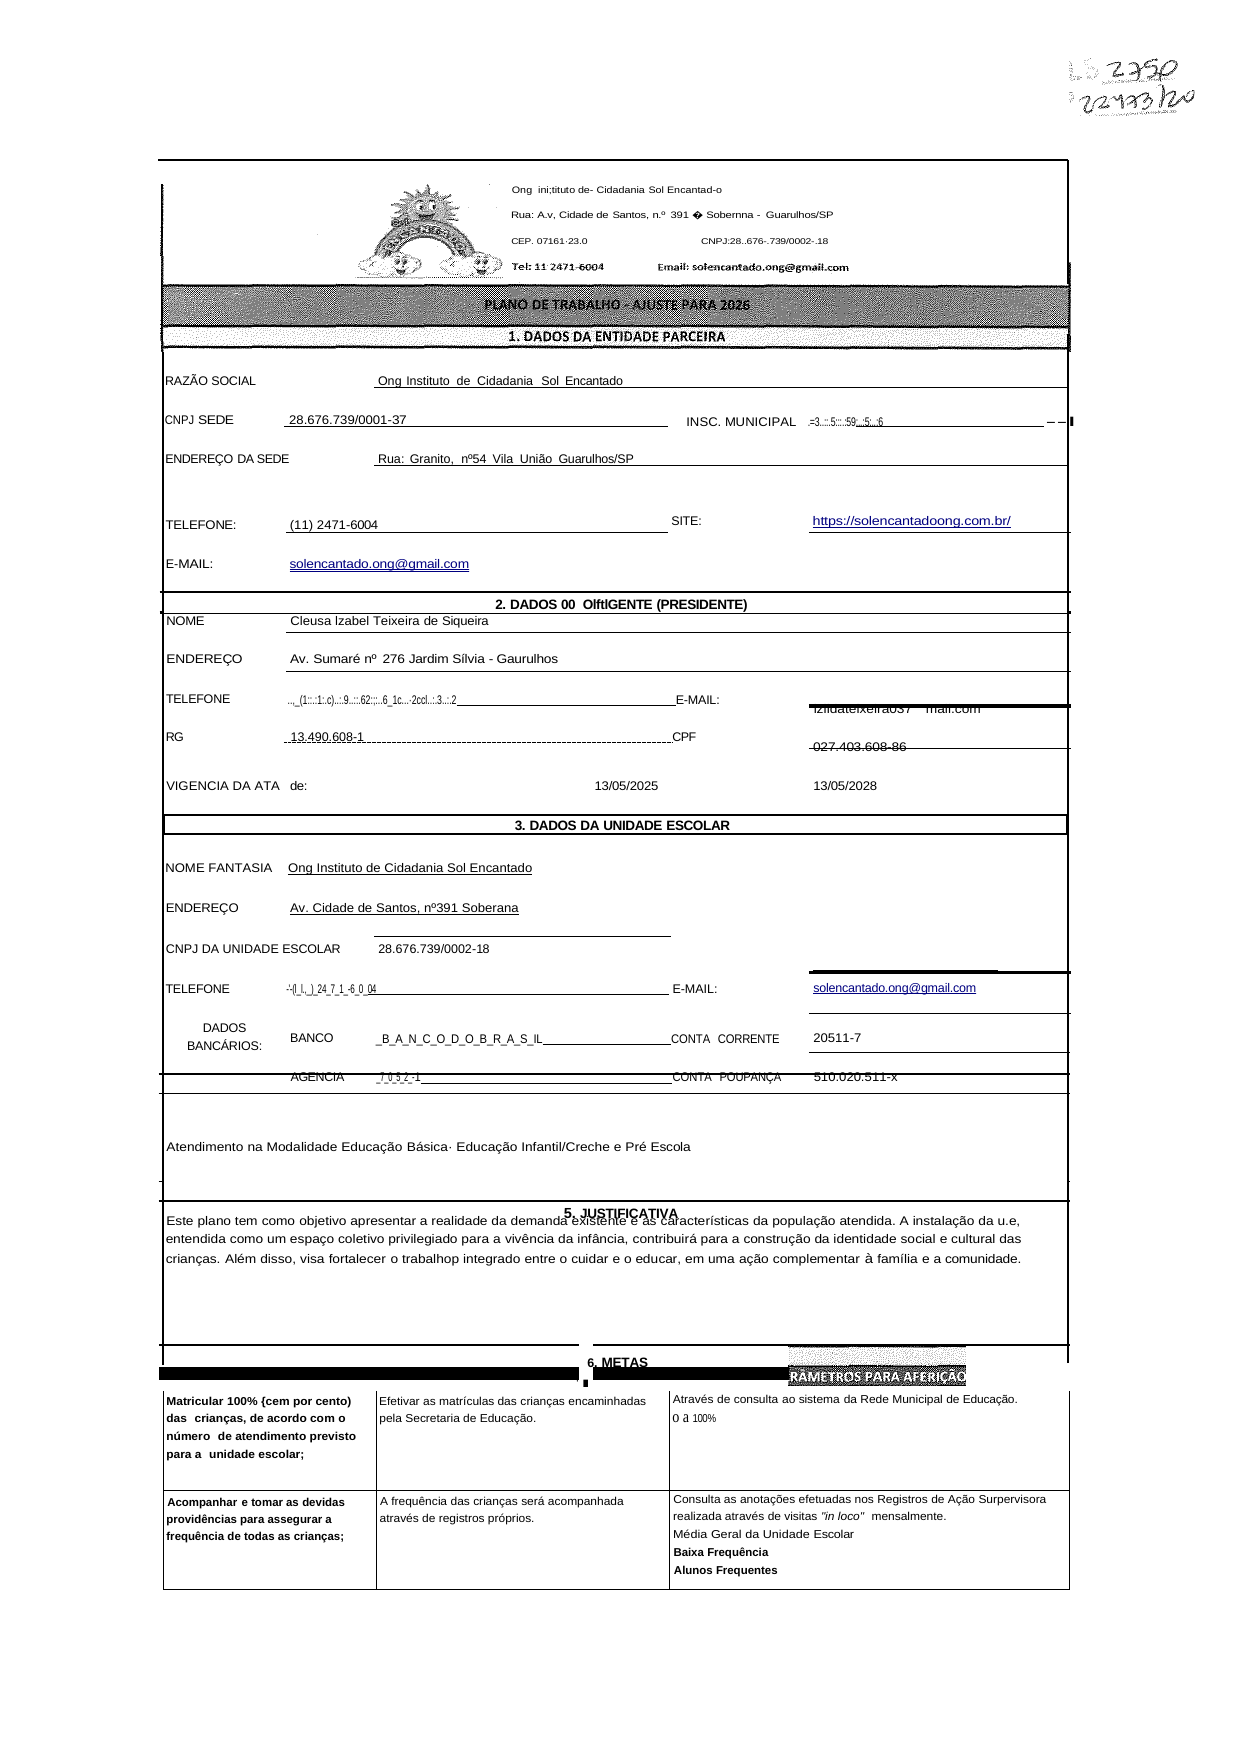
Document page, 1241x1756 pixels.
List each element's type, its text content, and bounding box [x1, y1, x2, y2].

text [1069, 557, 1196, 571]
text . [579, 1326, 593, 1402]
text izildateixeira037 mail.com 027.403.608-86 [813, 708, 991, 748]
text [1069, 652, 1196, 667]
text VIGENCIA DA ATA de: 13/05/2025 13/05/2028 [166, 778, 1067, 793]
text izildateixeira037 mail.com 027.403.608-86 [813, 749, 991, 754]
text ENDEREÇO DA SEDE Rua: Granito, nº54 Vila União Guarulhos/SP [165, 452, 1067, 466]
text SITE: [671, 513, 705, 528]
table_header Matricular 100% {cem por cento) das crianças, de acordo com o número de atendimento previsto para a unidade escolar; [164, 1391, 376, 1490]
text 510.020.511-x [813, 1075, 1067, 1084]
text [1069, 1030, 1196, 1045]
text _B_A_N_C_O_D_O_B_R_A_S_IL CONTA CORRENTE [376, 1031, 789, 1046]
text CEP. 07161·23.0 CNPJ:28..676-.739/0002-.18 [1071, 236, 1196, 246]
text [1069, 942, 1196, 956]
text AGENCIA [290, 1075, 345, 1084]
text [593, 1377, 1008, 1390]
text 2. DADOS 00 OlftlGENTE (PRESIDENTE) [495, 597, 1067, 612]
text NOME Cleusa lzabel Teixeira de Siqueira [166, 614, 1067, 627]
text _7_0_5_2_-1 CONTA POUPANÇA [376, 1075, 789, 1084]
text [1069, 514, 1196, 528]
text 20511-7 [813, 1030, 1067, 1045]
text Rua: A.v, Cidade de Santos, n.º 391 � Sobernna - Guarulhos/SP [1071, 209, 1196, 220]
text CNPJ SEDE 28.676.739/0001-37 INSC. MUNICIPAL .=3..::.5:::.:59:..:5:..:6 --I [164, 412, 1067, 429]
table_header Efetivar as matrículas das crianças encaminhadas pela Secretaria de Educação. [377, 1391, 669, 1490]
text TELEFONE ..,_(1::.:1:.c)..:.9..::.62:;:..6_1c...·2ccl..:.3..:.2 E-MAIL: RG 13.490.608-1 CPF [166, 691, 719, 744]
text [1069, 1069, 1196, 1084]
text ENDEREÇO Av. Sumaré nº 276 Jardim Sílvia - Gaurulhos [166, 652, 1067, 667]
text [1069, 452, 1196, 466]
text Atendimento na Modalidade Educação Básica· Educação Infantil/Creche e Pré Escola [166, 1140, 1067, 1154]
text NOME FANTASIA Ong Instituto de Cidadania Sol Encantado ENDEREÇO Av. Cidade de Santos, nº391 Soberana [165, 835, 544, 916]
text Ong ini;tituto de- Cidadania Sol Encantad-o [1071, 184, 1196, 195]
text BANCO [290, 1031, 345, 1073]
text 6. METAS [593, 1354, 788, 1367]
text [813, 1069, 1067, 1073]
text 6. METAS [966, 1354, 1196, 1370]
text CNPJ SEDE 28.676.739/0001-37 INSC. MUNICIPAL .=3..::.5:::.:59:..:5:..:6 --I [1069, 412, 1196, 429]
text E-MAIL: solencantado.ong@gmail.com [166, 557, 1067, 571]
text TELEFONE -'-(l_l.,_)_24_7_1_-6_0_04 E-MAIL: solencantado.ong@gmail.com [165, 981, 1067, 996]
text [1069, 373, 1196, 388]
text DADOS BANCÁRIOS: [187, 1020, 263, 1053]
table_cell A frequência das crianças será acompanhada através de registros próprios. [377, 1491, 669, 1588]
text TELEFONE: (11) 2471-6004 [165, 518, 385, 532]
text Este plano tem como objetivo apresentar a realidade da demanda existente e as características da população atendida. A instalação da u.e, entendida como um espaço coletivo privilegiado para a vivência da infância, contribuirá para a construção da identidade social e cultural das crianças. Além disso, visa fortalecer o trabalhop integrado entre o cuidar e o educar, em uma ação complementar à família e a comunidade. [166, 1213, 1067, 1266]
table_header Através de consulta ao sistema da Rede Municipal de Educação. o a 100% [670, 1391, 1069, 1490]
text [1069, 592, 1196, 627]
table_cell Consulta as anotações efetuadas nos Registros de Ação Surpervisora realizada através de visitas "in loco" mensalmente. Média Geral da Unidade Escolar Baixa Frequência Alunos Frequentes [670, 1491, 1069, 1588]
table_cell Acompanhar e tomar as devidas providências para assegurar a frequência de todas as crianças; [164, 1491, 376, 1588]
text 3. DADOS DA UNIDADE ESCOLAR [514, 817, 1066, 833]
text CNPJ DA UNIDADE ESCOLAR 28.676.739/0002-18 [166, 942, 1067, 956]
text ' [148, 1377, 579, 1390]
text https://solencantadoong.com.br/ [812, 514, 1067, 528]
text [1069, 981, 1196, 996]
text [1069, 778, 1196, 793]
text RAZÃO SOCIAL Ong Instituto de Cidadania Sol Encantado [165, 373, 1067, 388]
